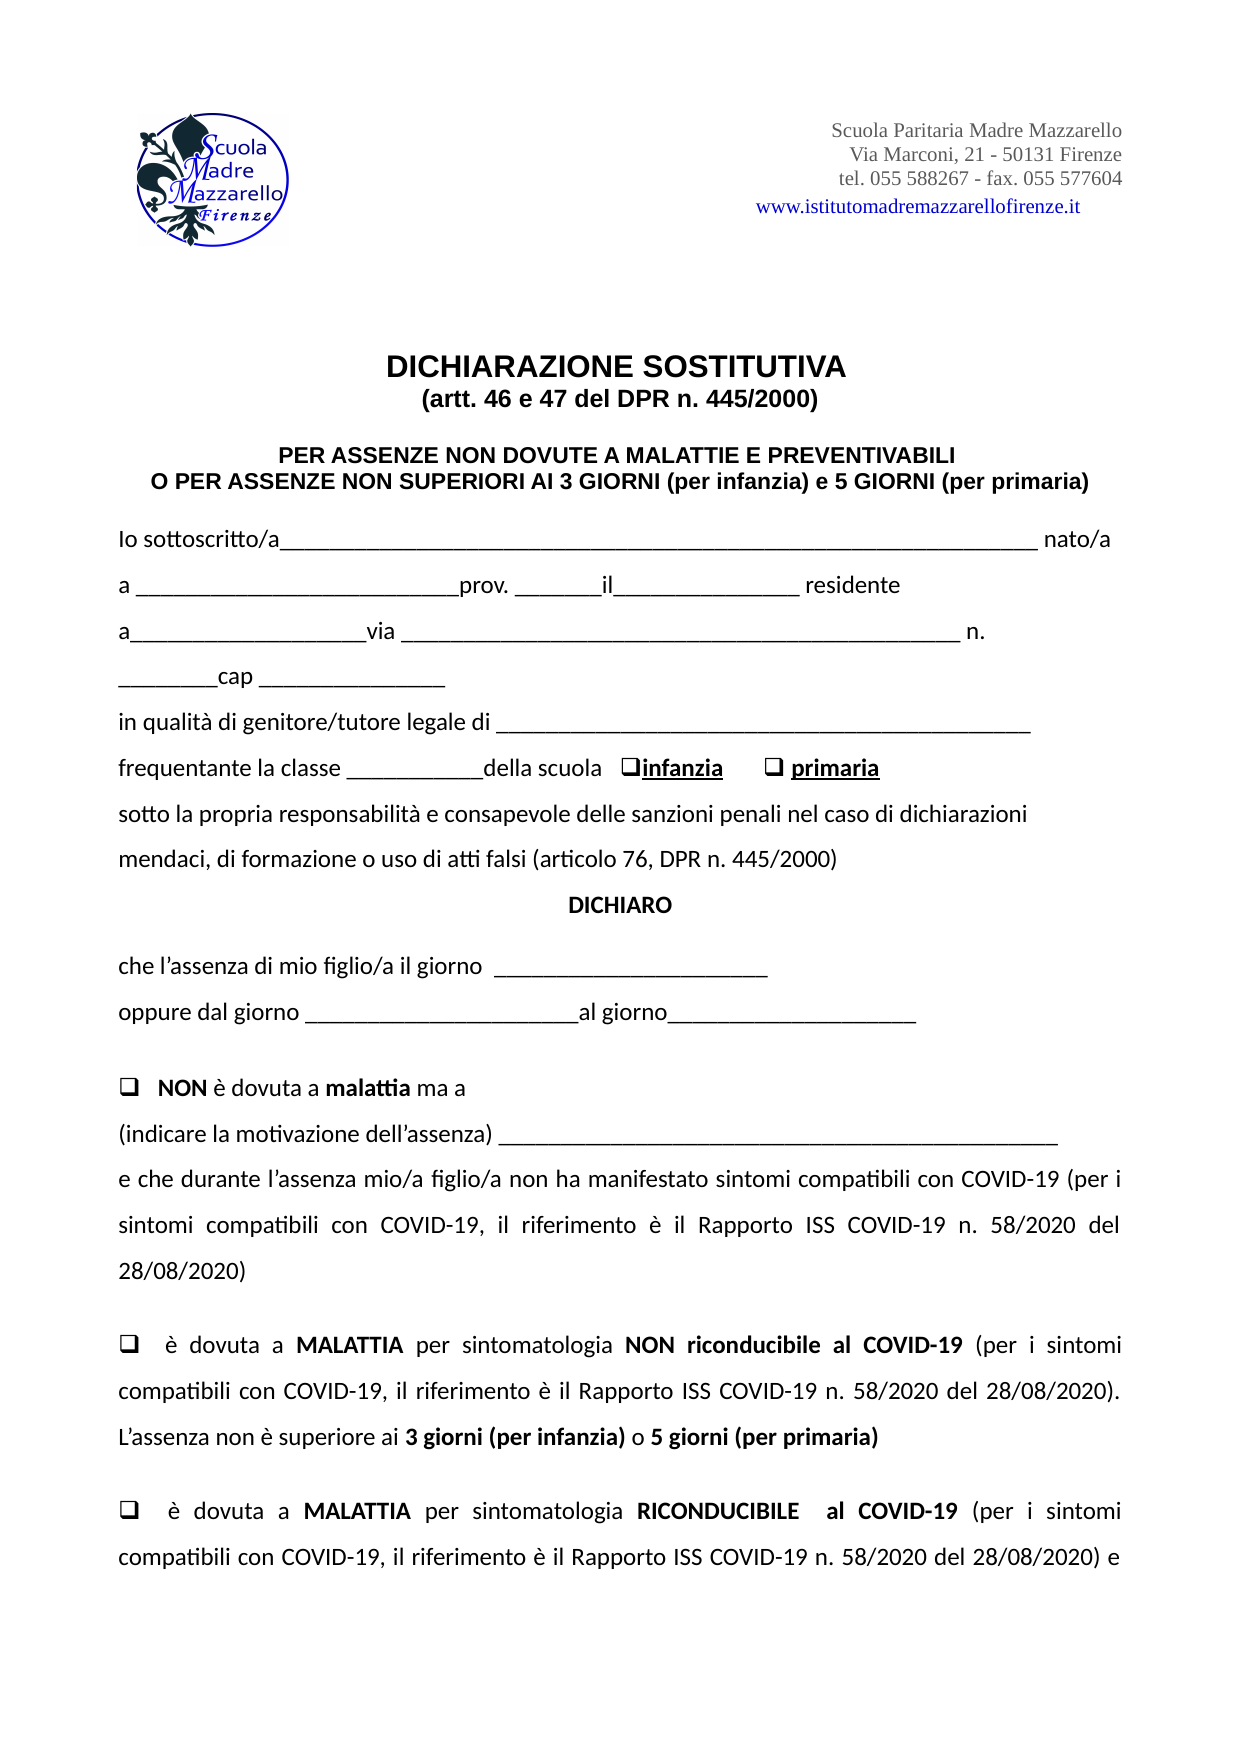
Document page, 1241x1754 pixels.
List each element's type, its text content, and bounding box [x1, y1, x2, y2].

picture [136, 113, 289, 247]
text che l’assenza di mio figlio/a il giorno ______________________ [118, 950, 1122, 981]
text DICHIARO [118, 889, 1122, 920]
text Io sottoscritto/a_____________________________________________________________ nato/a a __________________________prov. _______il_______________ residente a___________________via _____________________________________________ n. ________cap _______________ [118, 523, 1122, 691]
text sotto la propria responsabilità e consapevole delle sanzioni penali nel caso di dichiarazioni mendaci, di formazione o uso di atti falsi (articolo 76, DPR n. 445/2000) [118, 798, 1122, 874]
text  è dovuta a MALATTIA per sintomatologia RICONDUCIBILE al COVID-19 (per i sintomi compatibili con COVID-19, il riferimento è il Rapporto ISS COVID-19 n. 58/2020 del 28/08/2020) e [118, 1495, 1122, 1572]
text PER ASSENZE NON DOVUTE A MALATTIE E PREVENTIVABILI [118, 442, 1122, 468]
text e che durante l’assenza mio/a figlio/a non ha manifestato sintomi compatibili con COVID-19 (per i sintomi compatibili con COVID-19, il riferimento è il Rapporto ISS COVID-19 n. 58/2020 del 28/08/2020) [118, 1163, 1122, 1286]
text  è dovuta a MALATTIA per sintomatologia NON riconducibile al COVID-19 (per i sintomi compatibili con COVID-19, il riferimento è il Rapporto ISS COVID-19 n. 58/2020 del 28/08/2020). L’assenza non è superiore ai 3 giorni (per infanzia) o 5 giorni (per primaria) [118, 1329, 1122, 1451]
text (indicare la motivazione dell’assenza) _____________________________________________ [118, 1118, 1122, 1148]
text DICHIARAZIONE SOSTITUTIVA [118, 348, 1122, 384]
text Via Marconi, 21 - 50131 Firenze [289, 142, 1122, 166]
text tel. 055 588267 - fax. 055 577604 [289, 166, 1122, 190]
text Scuola Paritaria Madre Mazzarello [289, 118, 1122, 142]
text in qualità di genitore/tutore legale di ___________________________________________ frequentante la classe ___________della scuola infanzia  primaria [118, 706, 1122, 782]
text www.istitutomadremazzarellofirenze.it [289, 190, 1122, 219]
text O PER ASSENZE NON SUPERIORI AI 3 GIORNI (per infanzia) e 5 GIORNI (per primaria) [118, 468, 1122, 494]
text (artt. 46 e 47 del DPR n. 445/2000) [118, 384, 1122, 413]
text  NON è dovuta a malattia ma a [118, 1072, 1122, 1103]
text oppure dal giorno ______________________al giorno____________________ [118, 996, 1122, 1026]
